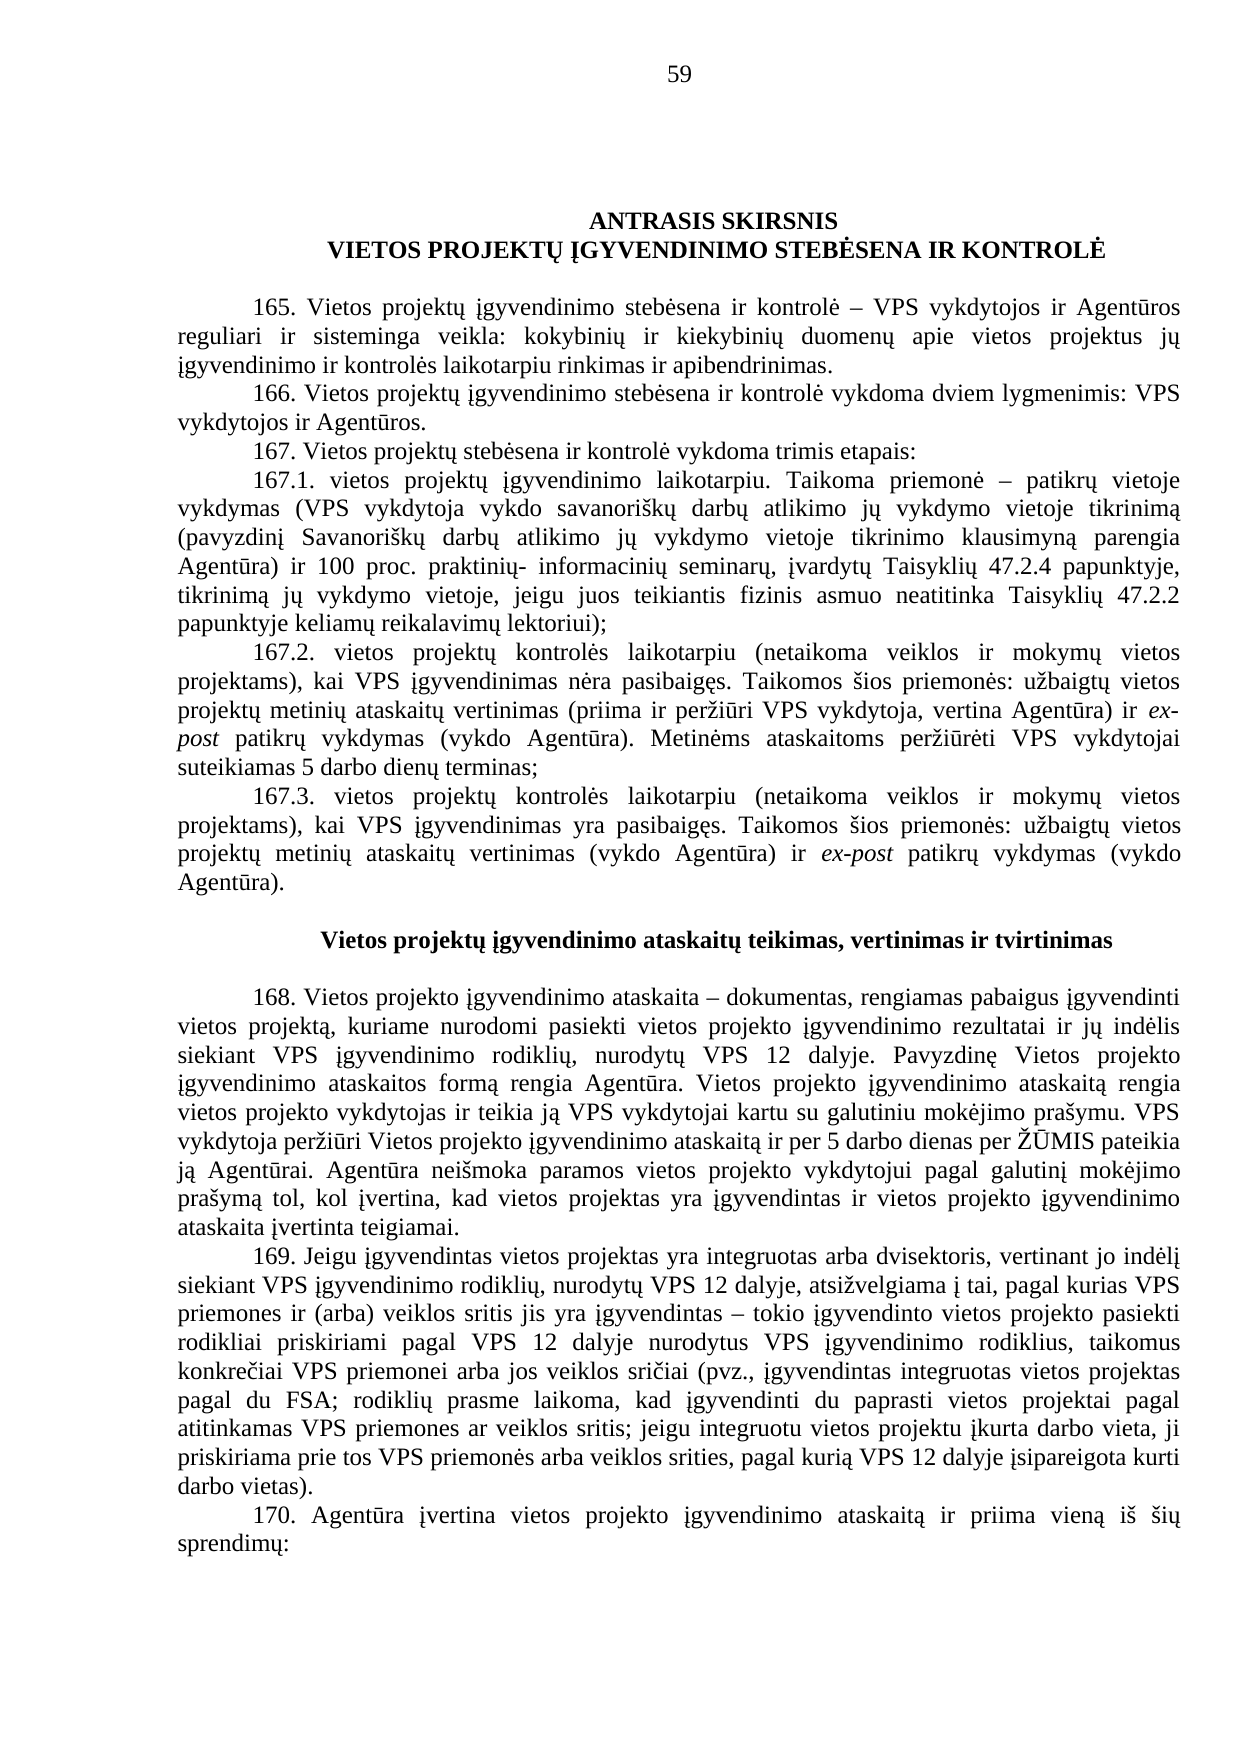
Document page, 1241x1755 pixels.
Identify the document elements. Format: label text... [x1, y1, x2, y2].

text 169. Jeigu įgyvendintas vietos projektas yra integruotas arba dvisektoris, vertinant jo indėlį siekiant VPS įgyvendinimo rodiklių, nurodytų VPS 12 dalyje, atsižvelgiama į tai, pagal kurias VPS priemones ir (arba) veiklos sritis jis yra įgyvendintas – tokio įgyvendinto vietos projekto pasiekti rodikliai priskiriami pagal VPS 12 dalyje nurodytus VPS įgyvendinimo rodiklius, taikomus konkrečiai VPS priemonei arba jos veiklos sričiai (pvz., įgyvendintas integruotas vietos projektas pagal du FSA; rodiklių prasme laikoma, kad įgyvendinti du paprasti vietos projektai pagal atitinkamas VPS priemones ar veiklos sritis; jeigu integruotu vietos projektu įkurta darbo vieta, ji priskiriama prie tos VPS priemonės arba veiklos srities, pagal kurią VPS 12 dalyje įsipareigota kurti darbo vietas). [177, 1241, 1181, 1500]
text 165. Vietos projektų įgyvendinimo stebėsena ir kontrolė – VPS vykdytojos ir Agentūros reguliari ir sisteminga veikla: kokybinių ir kiekybinių duomenų apie vietos projektus jų įgyvendinimo ir kontrolės laikotarpiu rinkimas ir apibendrinimas. [177, 292, 1181, 378]
text Vietos projektų įgyvendinimo ataskaitų teikimas, vertinimas ir tvirtinimas [177, 925, 1181, 953]
text VIETOS PROJEKTŲ ĮGYVENDINIMO STEBĖSENA IR KONTROLĖ [177, 235, 1181, 263]
text 170. Agentūra įvertina vietos projekto įgyvendinimo ataskaitą ir priima vieną iš šių sprendimų: [177, 1500, 1181, 1557]
text 166. Vietos projektų įgyvendinimo stebėsena ir kontrolė vykdoma dviem lygmenimis: VPS vykdytojos ir Agentūros. [177, 378, 1181, 436]
text 167.3. vietos projektų kontrolės laikotarpiu (netaikoma veiklos ir mokymų vietos projektams), kai VPS įgyvendinimas yra pasibaigęs. Taikomos šios priemonės: užbaigtų vietos projektų metinių ataskaitų vertinimas (vykdo Agentūra) ir ex-post patikrų vykdymas (vykdo Agentūra). [177, 781, 1181, 896]
text 167. Vietos projektų stebėsena ir kontrolė vykdoma trimis etapais: [177, 436, 1181, 465]
text ANTRASIS SKIRSNIS [177, 206, 1181, 235]
text 168. Vietos projekto įgyvendinimo ataskaita – dokumentas, rengiamas pabaigus įgyvendinti vietos projektą, kuriame nurodomi pasiekti vietos projekto įgyvendinimo rezultatai ir jų indėlis siekiant VPS įgyvendinimo rodiklių, nurodytų VPS 12 dalyje. Pavyzdinę Vietos projekto įgyvendinimo ataskaitos formą rengia Agentūra. Vietos projekto įgyvendinimo ataskaitą rengia vietos projekto vykdytojas ir teikia ją VPS vykdytojai kartu su galutiniu mokėjimo prašymu. VPS vykdytoja peržiūri Vietos projekto įgyvendinimo ataskaitą ir per 5 darbo dienas per ŽŪMIS pateikia ją Agentūrai. Agentūra neišmoka paramos vietos projekto vykdytojui pagal galutinį mokėjimo prašymą tol, kol įvertina, kad vietos projektas yra įgyvendintas ir vietos projekto įgyvendinimo ataskaita įvertinta teigiamai. [177, 982, 1181, 1241]
text 167.1. vietos projektų įgyvendinimo laikotarpiu. Taikoma priemonė – patikrų vietoje vykdymas (VPS vykdytoja vykdo savanoriškų darbų atlikimo jų vykdymo vietoje tikrinimą (pavyzdinį Savanoriškų darbų atlikimo jų vykdymo vietoje tikrinimo klausimyną parengia Agentūra) ir 100 proc. praktinių- informacinių seminarų, įvardytų Taisyklių 47.2.4 papunktyje, tikrinimą jų vykdymo vietoje, jeigu juos teikiantis fizinis asmuo neatitinka Taisyklių 47.2.2 papunktyje keliamų reikalavimų lektoriui); [177, 465, 1181, 637]
text 167.2. vietos projektų kontrolės laikotarpiu (netaikoma veiklos ir mokymų vietos projektams), kai VPS įgyvendinimas nėra pasibaigęs. Taikomos šios priemonės: užbaigtų vietos projektų metinių ataskaitų vertinimas (priima ir peržiūri VPS vykdytoja, vertina Agentūra) ir ex-post patikrų vykdymas (vykdo Agentūra). Metinėms ataskaitoms peržiūrėti VPS vykdytojai suteikiamas 5 darbo dienų terminas; [177, 637, 1181, 781]
